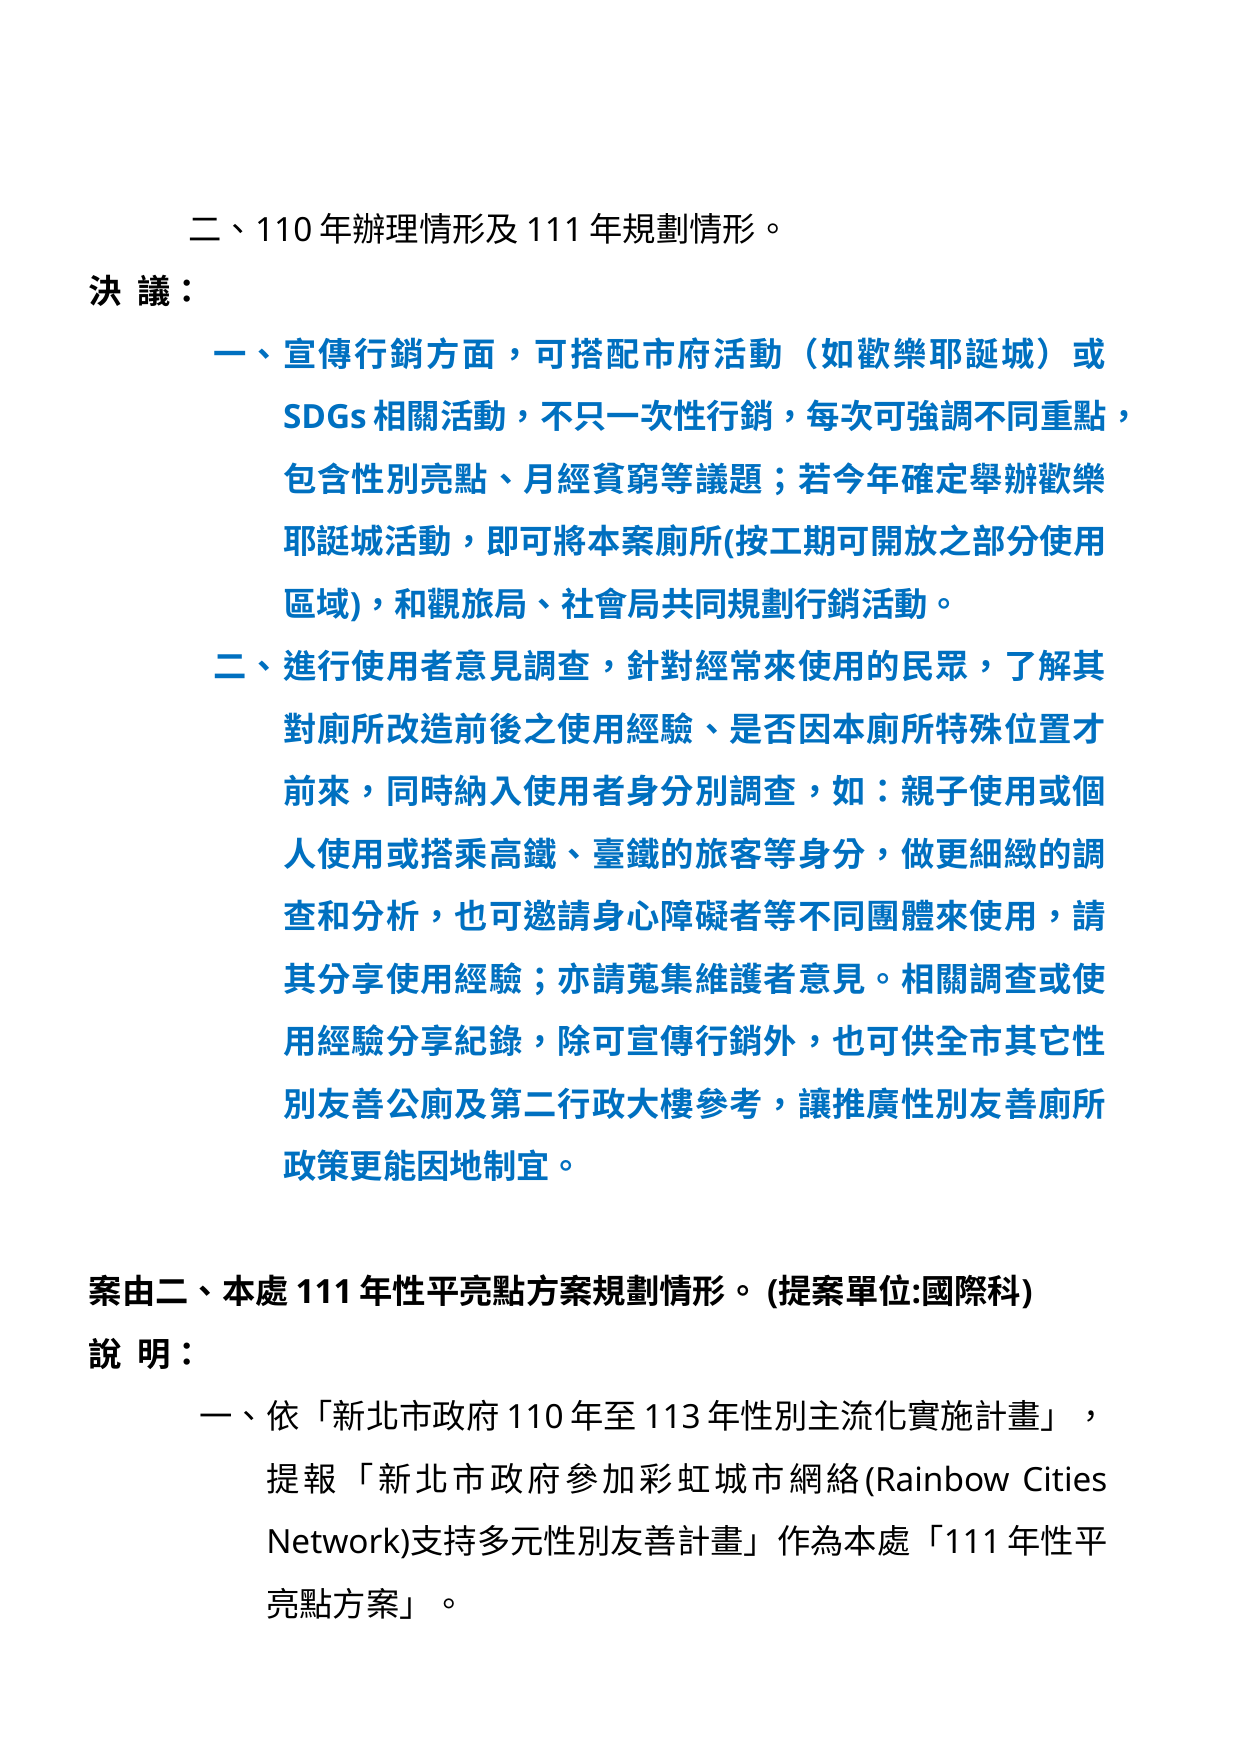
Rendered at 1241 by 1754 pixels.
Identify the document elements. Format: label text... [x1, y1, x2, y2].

text 一、依「新北市政府110年至113年性別主流化實施計畫」，提報「新北市政府參加彩虹城市網絡(Rainbow Cities Network)支持多元性別友善計畫」作為本處「111年性平亮點方案」。 [199, 1383, 1107, 1633]
text 二、110年辦理情形及111年規劃情形。 [89, 196, 1107, 258]
text 決 議： [89, 258, 1107, 321]
list 宣傳行銷方面，可搭配市府活動（如歡樂耶誕城）或SDGs相關活動，不只一次性行銷，每次可強調不同重點，包含性別亮點、月經貧窮等議題；若今年確定舉辦歡樂耶誔城活動，即可將本案廁所(按工期可開放之部分使用區域)，和觀旅局、社會局共同規劃行銷活動。 [214, 321, 1107, 633]
text 案由二、本處111年性平亮點方案規劃情形。 (提案單位:國際科) [89, 1258, 1107, 1321]
list 進行使用者意見調查，針對經常來使用的民眾，了解其對廁所改造前後之使用經驗、是否因本廁所特殊位置才前來，同時納入使用者身分別調查，如：親子使用或個人使用或搭乘高鐵、臺鐵的旅客等身分，做更細緻的調查和分析，也可邀請身心障礙者等不同團體來使用，請其分享使用經驗；亦請蒐集維護者意見。相關調查或使用經驗分享紀錄，除可宣傳行銷外，也可供全市其它性別友善公廁及第二行政大樓參考，讓推廣性別友善廁所政策更能因地制宜。 [214, 633, 1107, 1196]
text 說 明： [89, 1321, 1107, 1383]
